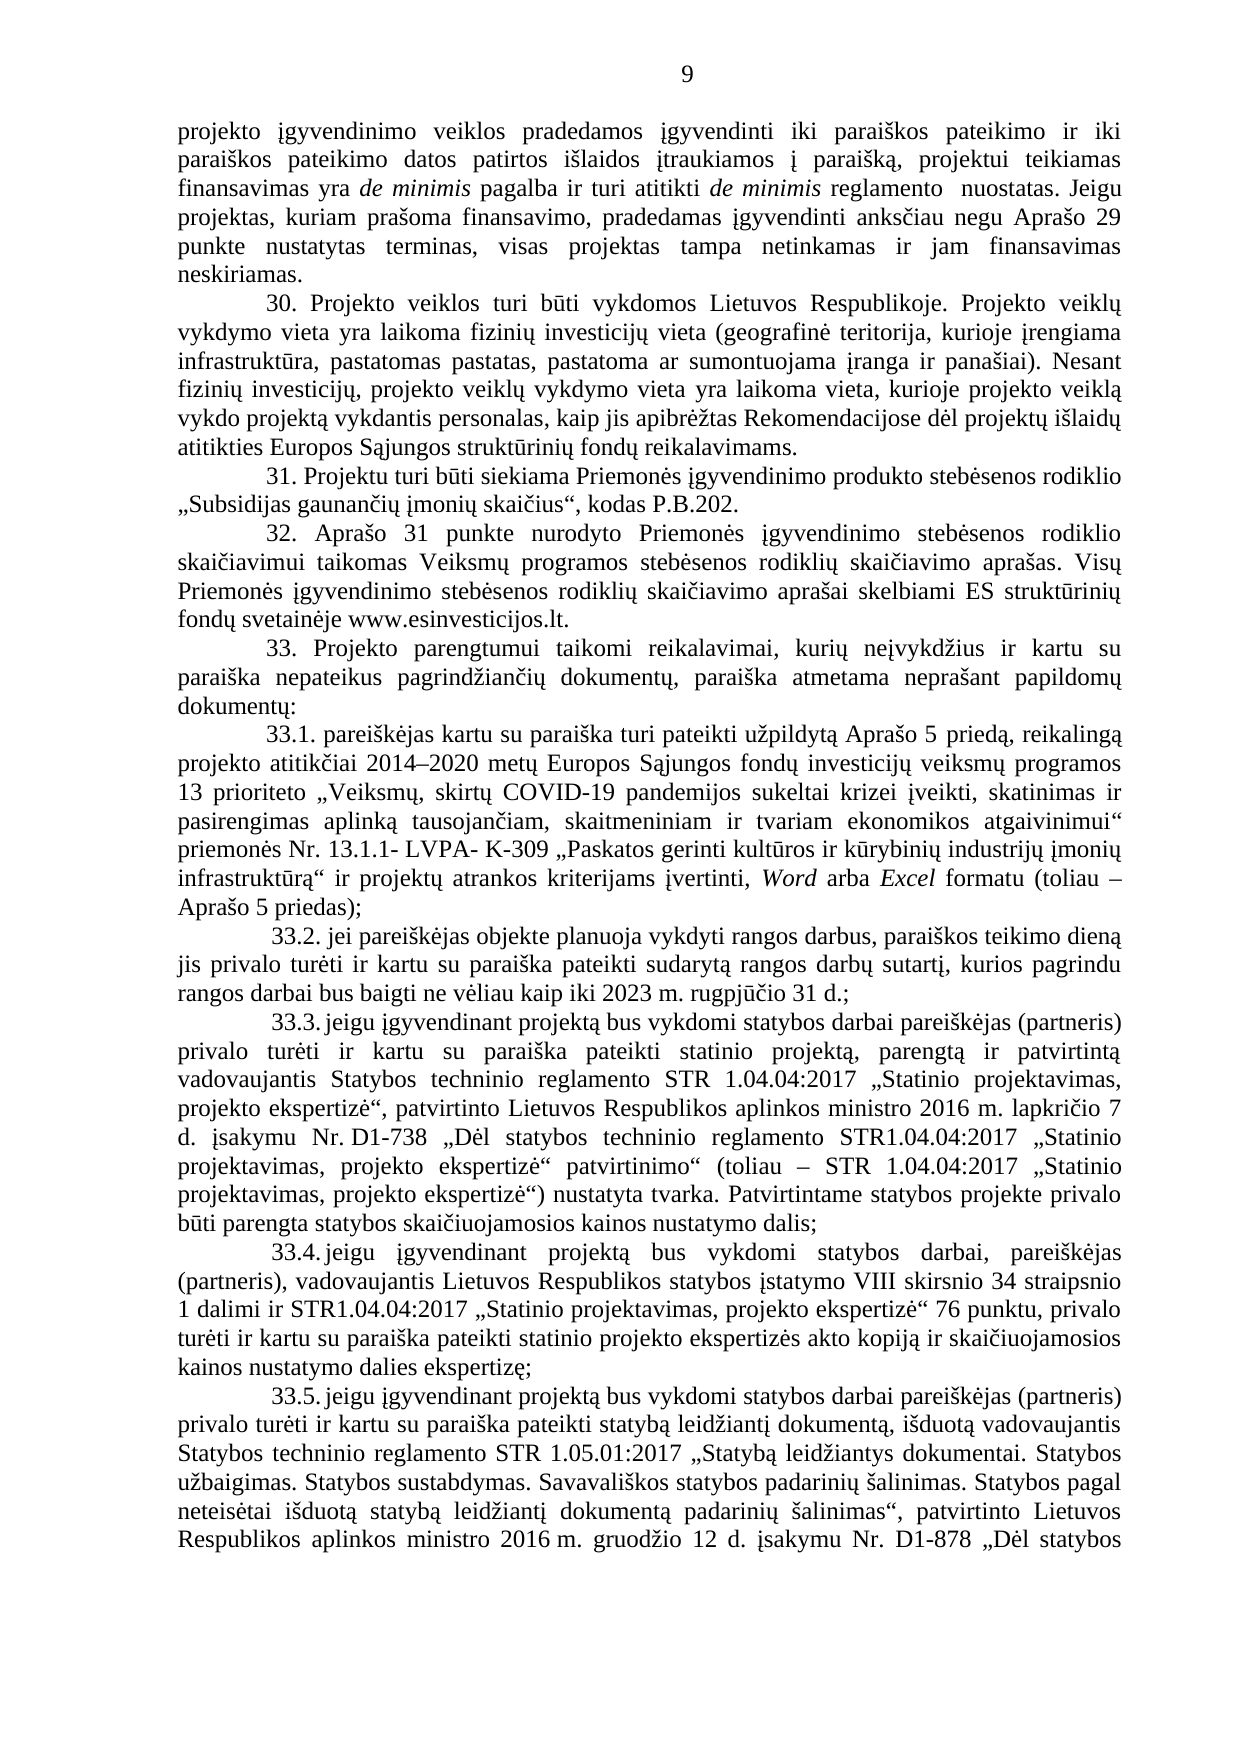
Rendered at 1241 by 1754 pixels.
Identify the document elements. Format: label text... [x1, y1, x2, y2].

text 32. Aprašo 31 punkte nurodyto Priemonės įgyvendinimo stebėsenos rodiklio skaičiavimui taikomas Veiksmų programos stebėsenos rodiklių skaičiavimo aprašas. Visų Priemonės įgyvendinimo stebėsenos rodiklių skaičiavimo aprašai skelbiami ES struktūrinių fondų svetainėje www.esinvesticijos.lt. [177, 518, 1122, 633]
text 33.5. jeigu įgyvendinant projektą bus vykdomi statybos darbai pareiškėjas (partneris) privalo turėti ir kartu su paraiška pateikti statybą leidžiantį dokumentą, išduotą vadovaujantis Statybos techninio reglamento STR 1.05.01:2017 „Statybą leidžiantys dokumentai. Statybos užbaigimas. Statybos sustabdymas. Savavališkos statybos padarinių šalinimas. Statybos pagal neteisėtai išduotą statybą leidžiantį dokumentą padarinių šalinimas“, patvirtinto Lietuvos Respublikos aplinkos ministro 2016 m. gruodžio 12 d. įsakymu Nr. D1-878 „Dėl statybos [177, 1381, 1122, 1553]
text projekto įgyvendinimo veiklos pradedamos įgyvendinti iki paraiškos pateikimo ir iki paraiškos pateikimo datos patirtos išlaidos įtraukiamos į paraišką, projektui teikiamas finansavimas yra de minimis pagalba ir turi atitikti de minimis reglamento nuostatas. Jeigu projektas, kuriam prašoma finansavimo, pradedamas įgyvendinti anksčiau negu Aprašo 29 punkte nustatytas terminas, visas projektas tampa netinkamas ir jam finansavimas neskiriamas. [177, 116, 1122, 288]
text 33.1. pareiškėjas kartu su paraiška turi pateikti užpildytą Aprašo 5 priedą, reikalingą projekto atitikčiai 2014–2020 metų Europos Sąjungos fondų investicijų veiksmų programos 13 prioriteto „Veiksmų, skirtų COVID-19 pandemijos sukeltai krizei įveikti, skatinimas ir pasirengimas aplinką tausojančiam, skaitmeniniam ir tvariam ekonomikos atgaivinimui“ priemonės Nr. 13.1.1- LVPA- K-309 „Paskatos gerinti kultūros ir kūrybinių industrijų įmonių infrastruktūrą“ ir projektų atrankos kriterijams įvertinti, Word arba Excel formatu (toliau – Aprašo 5 priedas); [177, 719, 1122, 921]
text 33. Projekto parengtumui taikomi reikalavimai, kurių neįvykdžius ir kartu su paraiška nepateikus pagrindžiančių dokumentų, paraiška atmetama neprašant papildomų dokumentų: [177, 633, 1122, 719]
text 33.3. jeigu įgyvendinant projektą bus vykdomi statybos darbai pareiškėjas (partneris) privalo turėti ir kartu su paraiška pateikti statinio projektą, parengtą ir patvirtintą vadovaujantis Statybos techninio reglamento STR 1.04.04:2017 „Statinio projektavimas, projekto ekspertizė“, patvirtinto Lietuvos Respublikos aplinkos ministro 2016 m. lapkričio 7 d. įsakymu Nr. D1-738 „Dėl statybos techninio reglamento STR1.04.04:2017 „Statinio projektavimas, projekto ekspertizė“ patvirtinimo“ (toliau – STR 1.04.04:2017 „Statinio projektavimas, projekto ekspertizė“) nustatyta tvarka. Patvirtintame statybos projekte privalo būti parengta statybos skaičiuojamosios kainos nustatymo dalis; [177, 1007, 1122, 1237]
text 33.4. jeigu įgyvendinant projektą bus vykdomi statybos darbai, pareiškėjas (partneris), vadovaujantis Lietuvos Respublikos statybos įstatymo VIII skirsnio 34 straipsnio 1 dalimi ir STR1.04.04:2017 „Statinio projektavimas, projekto ekspertizė“ 76 punktu, privalo turėti ir kartu su paraiška pateikti statinio projekto ekspertizės akto kopiją ir skaičiuojamosios kainos nustatymo dalies ekspertizę; [177, 1237, 1122, 1381]
text 31. Projektu turi būti siekiama Priemonės įgyvendinimo produkto stebėsenos rodiklio „Subsidijas gaunančių įmonių skaičius“, kodas P.B.202. [177, 461, 1122, 518]
text 33.2. jei pareiškėjas objekte planuoja vykdyti rangos darbus, paraiškos teikimo dieną jis privalo turėti ir kartu su paraiška pateikti sudarytą rangos darbų sutartį, kurios pagrindu rangos darbai bus baigti ne vėliau kaip iki 2023 m. rugpjūčio 31 d.; [177, 921, 1122, 1007]
text 30. Projekto veiklos turi būti vykdomos Lietuvos Respublikoje. Projekto veiklų vykdymo vieta yra laikoma fizinių investicijų vieta (geografinė teritorija, kurioje įrengiama infrastruktūra, pastatomas pastatas, pastatoma ar sumontuojama įranga ir panašiai). Nesant fizinių investicijų, projekto veiklų vykdymo vieta yra laikoma vieta, kurioje projekto veiklą vykdo projektą vykdantis personalas, kaip jis apibrėžtas Rekomendacijose dėl projektų išlaidų atitikties Europos Sąjungos struktūrinių fondų reikalavimams. [177, 288, 1122, 461]
